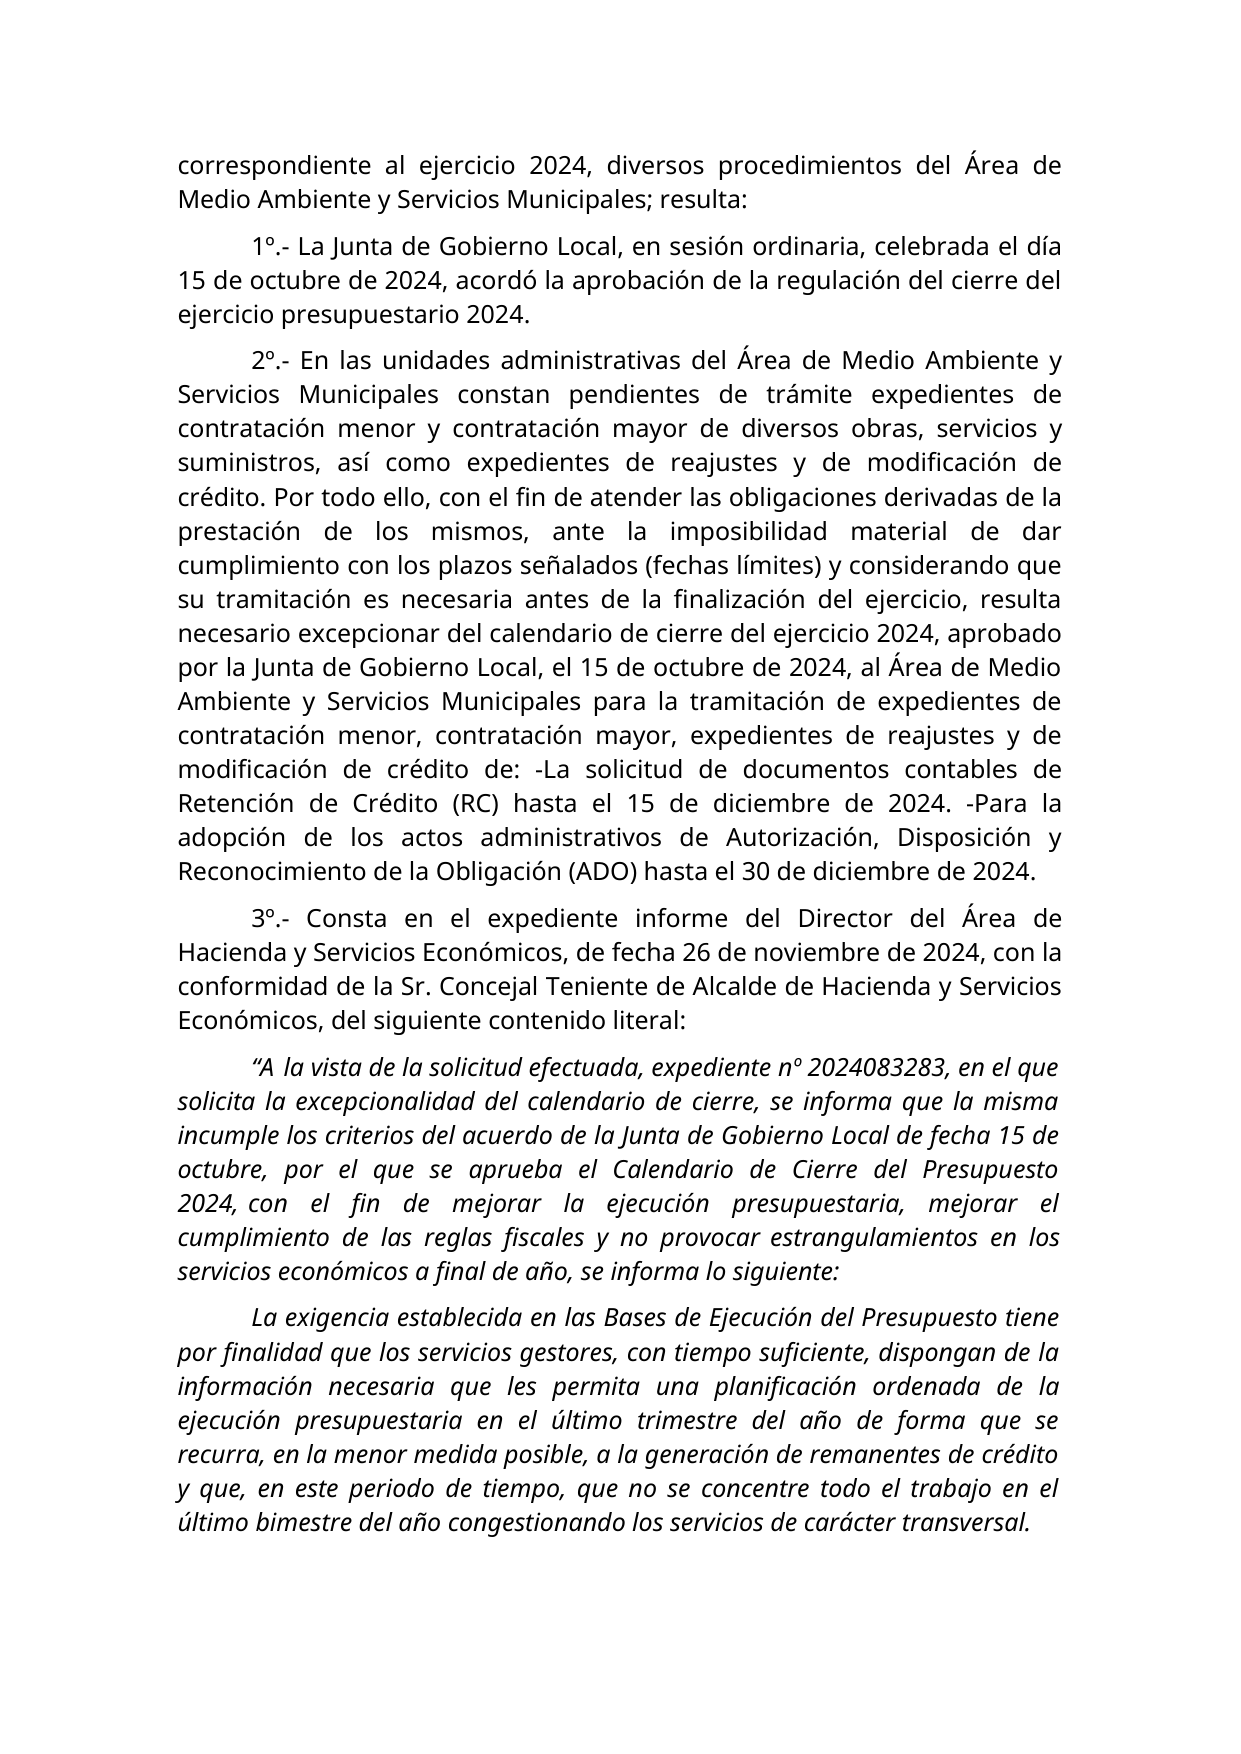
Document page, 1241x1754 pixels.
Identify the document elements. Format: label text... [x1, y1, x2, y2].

text “A la vista de la solicitud efectuada, expediente nº 2024083283, en el que solicita la excepcionalidad del calendario de cierre, se informa que la misma incumple los criterios del acuerdo de la Junta de Gobierno Local de fecha 15 de octubre, por el que se aprueba el Calendario de Cierre del Presupuesto 2024, con el fin de mejorar la ejecución presupuestaria, mejorar el cumplimiento de las reglas fiscales y no provocar estrangulamientos en los servicios económicos a final de año, se informa lo siguiente: [177, 1049, 1063, 1288]
text La exigencia establecida en las Bases de Ejecución del Presupuesto tiene por finalidad que los servicios gestores, con tiempo suficiente, dispongan de la información necesaria que les permita una planificación ordenada de la ejecución presupuestaria en el último trimestre del año de forma que se recurra, en la menor medida posible, a la generación de remanentes de crédito y que, en este periodo de tiempo, que no se concentre todo el trabajo en el último bimestre del año congestionando los servicios de carácter transversal. [177, 1300, 1063, 1538]
text 3º.- Consta en el expediente informe del Director del Área de Hacienda y Servicios Económicos, de fecha 26 de noviembre de 2024, con la conformidad de la Sr. Concejal Teniente de Alcalde de Hacienda y Servicios Económicos, del siguiente contenido literal: [177, 900, 1063, 1037]
text correspondiente al ejercicio 2024, diversos procedimientos del Área de Medio Ambiente y Servicios Municipales; resulta: [177, 148, 1063, 216]
text 2º.- En las unidades administrativas del Área de Medio Ambiente y Servicios Municipales constan pendientes de trámite expedientes de contratación menor y contratación mayor de diversos obras, servicios y suministros, así como expedientes de reajustes y de modificación de crédito. Por todo ello, con el fin de atender las obligaciones derivadas de la prestación de los mismos, ante la imposibilidad material de dar cumplimiento con los plazos señalados (fechas límites) y considerando que su tramitación es necesaria antes de la finalización del ejercicio, resulta necesario excepcionar del calendario de cierre del ejercicio 2024, aprobado por la Junta de Gobierno Local, el 15 de octubre de 2024, al Área de Medio Ambiente y Servicios Municipales para la tramitación de expedientes de contratación menor, contratación mayor, expedientes de reajustes y de modificación de crédito de: -La solicitud de documentos contables de Retención de Crédito (RC) hasta el 15 de diciembre de 2024. -Para la adopción de los actos administrativos de Autorización, Disposición y Reconocimiento de la Obligación (ADO) hasta el 30 de diciembre de 2024. [177, 343, 1063, 888]
text 1º.- La Junta de Gobierno Local, en sesión ordinaria, celebrada el día 15 de octubre de 2024, acordó la aprobación de la regulación del cierre del ejercicio presupuestario 2024. [177, 228, 1063, 330]
